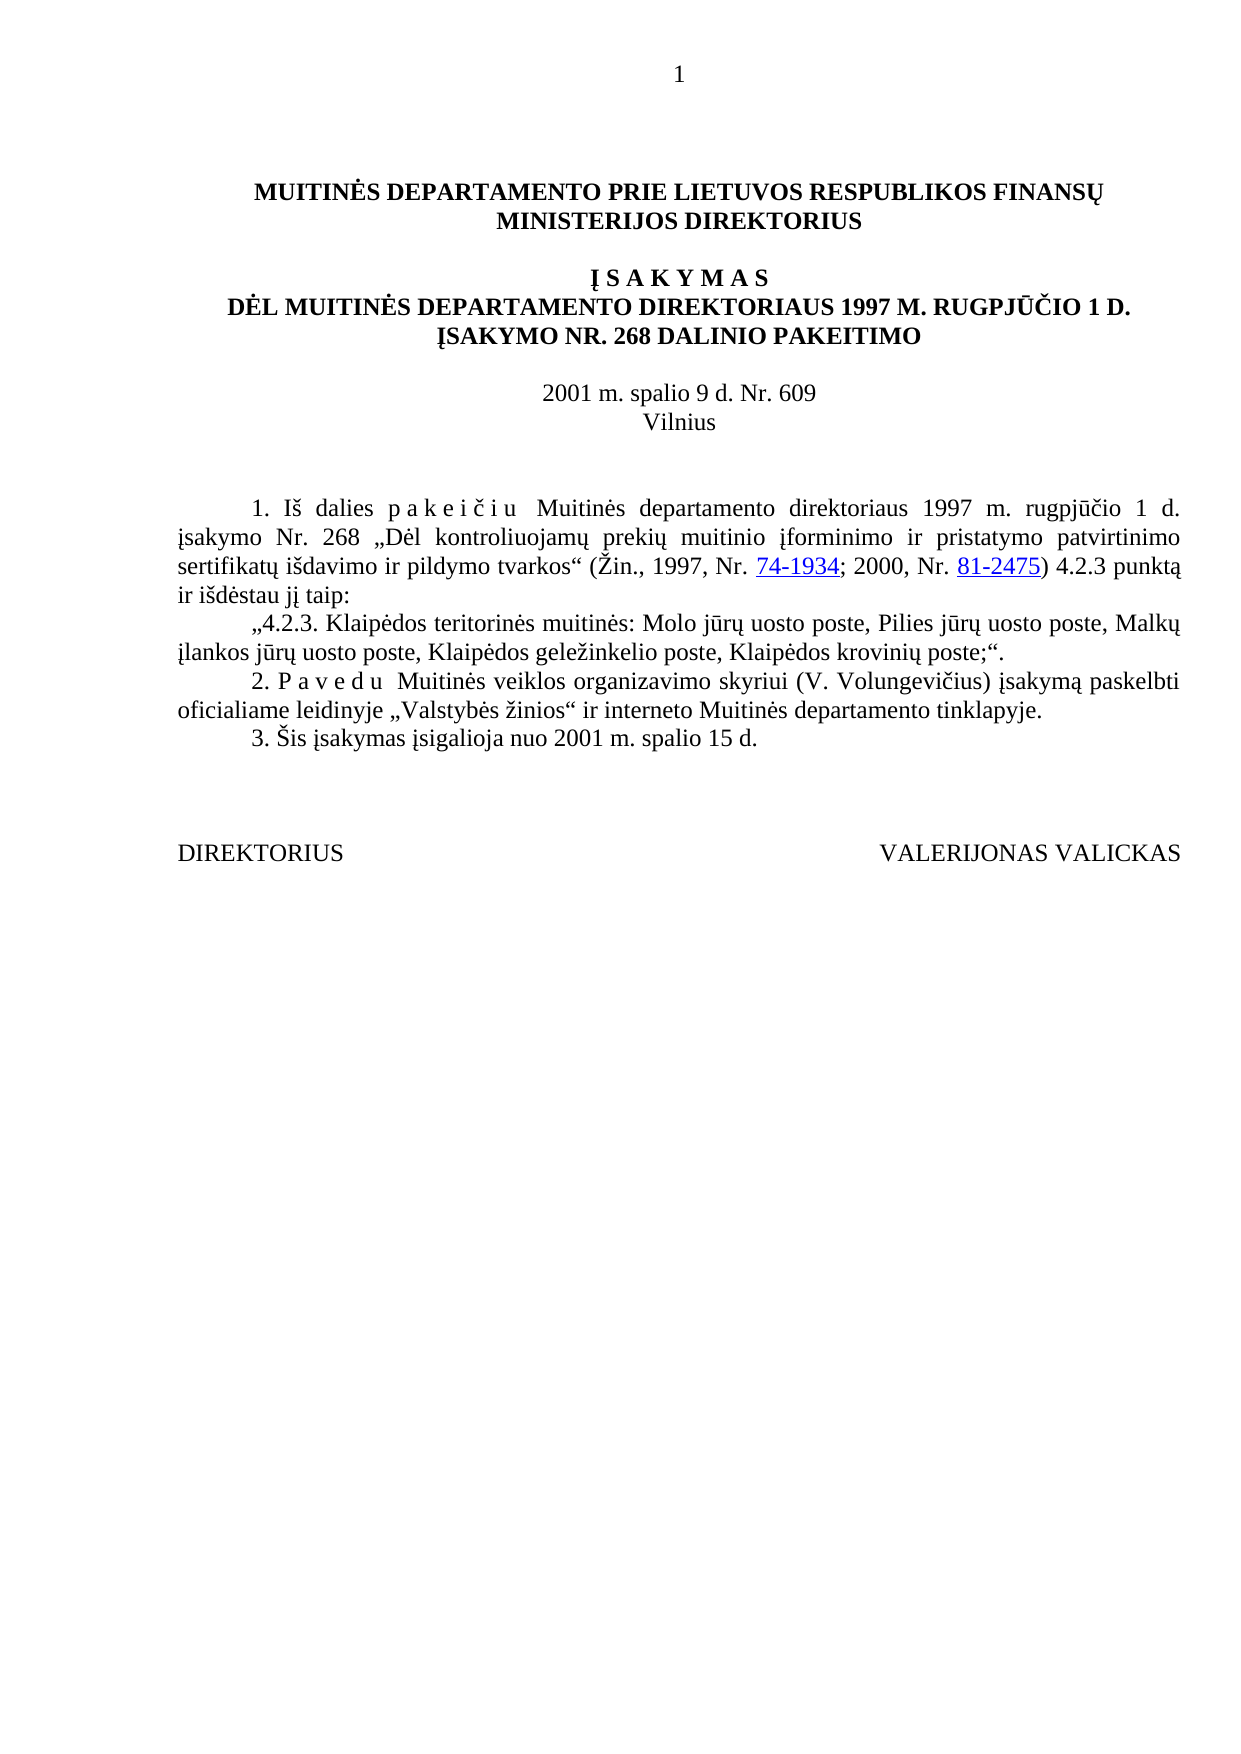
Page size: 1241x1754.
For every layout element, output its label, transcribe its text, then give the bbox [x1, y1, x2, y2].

text Vilnius [177, 407, 1181, 436]
text 2. Pavedu Muitinės veiklos organizavimo skyriui (V. Volungevičius) įsakymą paskelbti oficialiame leidinyje „Valstybės žinios“ ir interneto Muitinės departamento tinklapyje. [177, 666, 1181, 723]
text DIREKTORIUS VALERIJONAS VALICKAS [177, 838, 1181, 867]
text „4.2.3. Klaipėdos teritorinės muitinės: Molo jūrų uosto poste, Pilies jūrų uosto poste, Malkų įlankos jūrų uosto poste, Klaipėdos geležinkelio poste, Klaipėdos krovinių poste;“. [177, 608, 1181, 666]
text 3. Šis įsakymas įsigalioja nuo 2001 m. spalio 15 d. [177, 723, 1181, 752]
text DĖL MUITINĖS DEPARTAMENTO DIREKTORIAUS 1997 M. RUGPJŪČIO 1 D. ĮSAKYMO NR. 268 DALINIO PAKEITIMO [177, 292, 1181, 350]
text Į S A K Y M A S [177, 263, 1181, 292]
text 2001 m. spalio 9 d. Nr. 609 [177, 378, 1181, 407]
text MUITINĖS DEPARTAMENTO PRIE LIETUVOS RESPUBLIKOS FINANSŲ MINISTERIJOS DIREKTORIUS [177, 177, 1181, 235]
text 1. Iš dalies pakeičiu Muitinės departamento direktoriaus 1997 m. rugpjūčio 1 d. įsakymo Nr. 268 „Dėl kontroliuojamų prekių muitinio įforminimo ir pristatymo patvirtinimo sertifikatų išdavimo ir pildymo tvarkos“ (Žin., 1997, Nr. 74-1934; 2000, Nr. 81-2475) 4.2.3 punktą ir išdėstau jį taip: [177, 493, 1181, 608]
